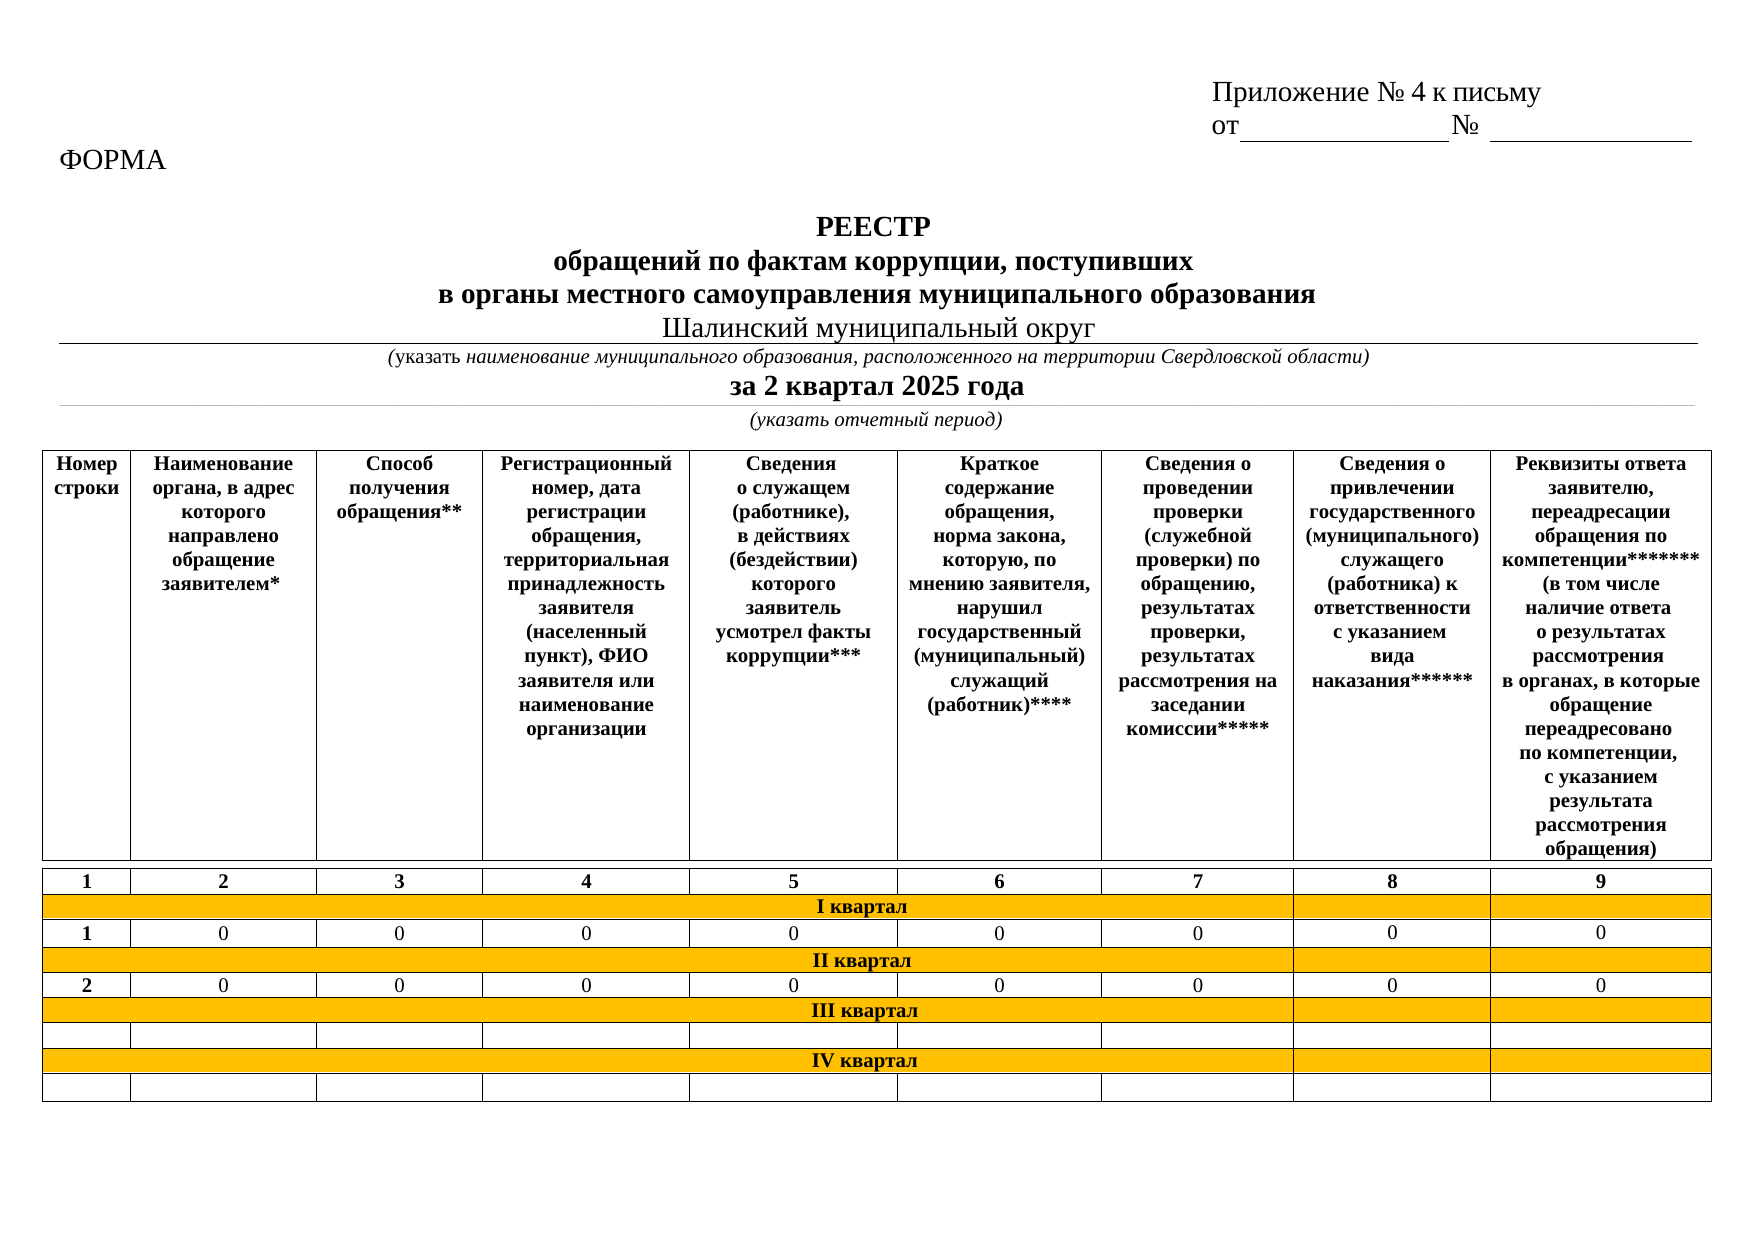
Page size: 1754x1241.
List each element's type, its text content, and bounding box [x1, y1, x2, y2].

table_cell 0 [1294, 973, 1490, 997]
table_cell [1294, 948, 1490, 972]
table_cell II квартал [43, 948, 1293, 972]
table_cell [1491, 1023, 1711, 1047]
table_cell III квартал [43, 998, 1293, 1022]
table_cell 0 [1491, 920, 1711, 947]
table_header 5 [690, 869, 897, 893]
table_cell [1294, 895, 1490, 918]
table_cell 0 [317, 973, 482, 997]
table_cell [131, 1074, 316, 1101]
table_cell [483, 1023, 689, 1047]
table_cell 0 [1102, 920, 1293, 947]
table_cell 0 [1102, 973, 1293, 997]
table_cell от [1211, 108, 1240, 141]
table_cell [1491, 948, 1711, 972]
table_cell [43, 1074, 130, 1101]
table_cell [1491, 1049, 1711, 1072]
text (указать отчетный период) [59, 407, 1695, 431]
table_cell [131, 1023, 316, 1047]
table_cell [43, 1023, 130, 1047]
table_cell 0 [131, 920, 316, 947]
table_cell 0 [690, 920, 897, 947]
table_cell [1240, 108, 1449, 141]
table_cell [690, 1023, 897, 1047]
table_cell [1490, 108, 1692, 141]
table_header Приложение № 4 к письму [1211, 74, 1695, 107]
table_header Номер строки [43, 451, 130, 860]
table_cell [1294, 998, 1490, 1022]
table_header 4 [483, 869, 689, 893]
table_header 1 [43, 869, 130, 893]
table_cell [317, 1023, 482, 1047]
table_cell [317, 1074, 482, 1101]
table_cell 0 [1491, 973, 1711, 997]
table_header 3 [317, 869, 482, 893]
table_cell [483, 1074, 689, 1101]
table_cell I квартал [43, 895, 1293, 918]
table_cell № [1449, 108, 1490, 141]
table_cell [1491, 998, 1711, 1022]
text обращений по фактам коррупции, поступивших в органы местного самоуправления муниципального образования [59, 243, 1695, 310]
table_cell 1 [43, 920, 130, 947]
table_header Регистрационный номер, дата регистрации обращения, территориальная принадлежность заявителя (населенный пункт), ФИО заявителя или наименование организации [483, 451, 689, 860]
table_cell 0 [317, 920, 482, 947]
table_cell [1102, 1023, 1293, 1047]
table_header Шалинский муниципальный округ [59, 310, 1698, 343]
text (указать наименование муниципального образования, расположенного на территории Свердловской области) [59, 344, 1695, 368]
table_cell [1491, 1074, 1711, 1101]
table_header Краткое содержание обращения, норма закона, которую, по мнению заявителя, нарушил государственный (муниципальный) служащий (работник)**** [898, 451, 1101, 860]
table_cell 0 [898, 973, 1101, 997]
table_cell 0 [131, 973, 316, 997]
table_cell [1294, 1049, 1490, 1072]
table_header 8 [1294, 869, 1490, 893]
table_cell IV квартал [43, 1049, 1293, 1072]
table_header Наименование органа, в адрес которого направлено обращение заявителем* [131, 451, 316, 860]
table_cell 0 [483, 920, 689, 947]
table_cell [1294, 1023, 1490, 1047]
table_cell [898, 1023, 1101, 1047]
table_cell 2 [43, 973, 130, 997]
table_header Сведения о служащем (работнике), в действиях (бездействии) которого заявитель усмотрел факты коррупции*** [690, 451, 897, 860]
table_cell 0 [483, 973, 689, 997]
table_cell [690, 1074, 897, 1101]
table_header 2 [131, 869, 316, 893]
text ФОРМА [59, 142, 1695, 176]
table_header Сведения о проведении проверки (служебной проверки) по обращению, результатах проверки, результатах рассмотрения на заседании комиссии***** [1102, 451, 1293, 860]
table_cell [1102, 1074, 1293, 1101]
table_cell 0 [898, 920, 1101, 947]
table_header Способ получения обращения** [317, 451, 482, 860]
table_header 7 [1102, 869, 1293, 893]
table_header Сведения о привлечении государственного (муниципального) служащего (работника) к ответственности с указанием вида наказания****** [1294, 451, 1490, 860]
table_header 6 [898, 869, 1101, 893]
text за 2 квартал 2025 года [59, 368, 1695, 402]
table_cell [1491, 895, 1711, 918]
table_header Реквизиты ответа заявителю, переадресации обращения по компетенции******* (в том числе наличие ответа о результатах рассмотрения в органах, в которые обращение переадресовано по компетенции, с указанием результата рассмотрения обращения) [1491, 451, 1711, 860]
table_cell [1294, 1074, 1490, 1101]
table_header 9 [1491, 869, 1711, 893]
text РЕЕСТР [59, 209, 1695, 243]
table_cell [898, 1074, 1101, 1101]
table_cell 0 [1294, 920, 1490, 947]
table_cell 0 [690, 973, 897, 997]
